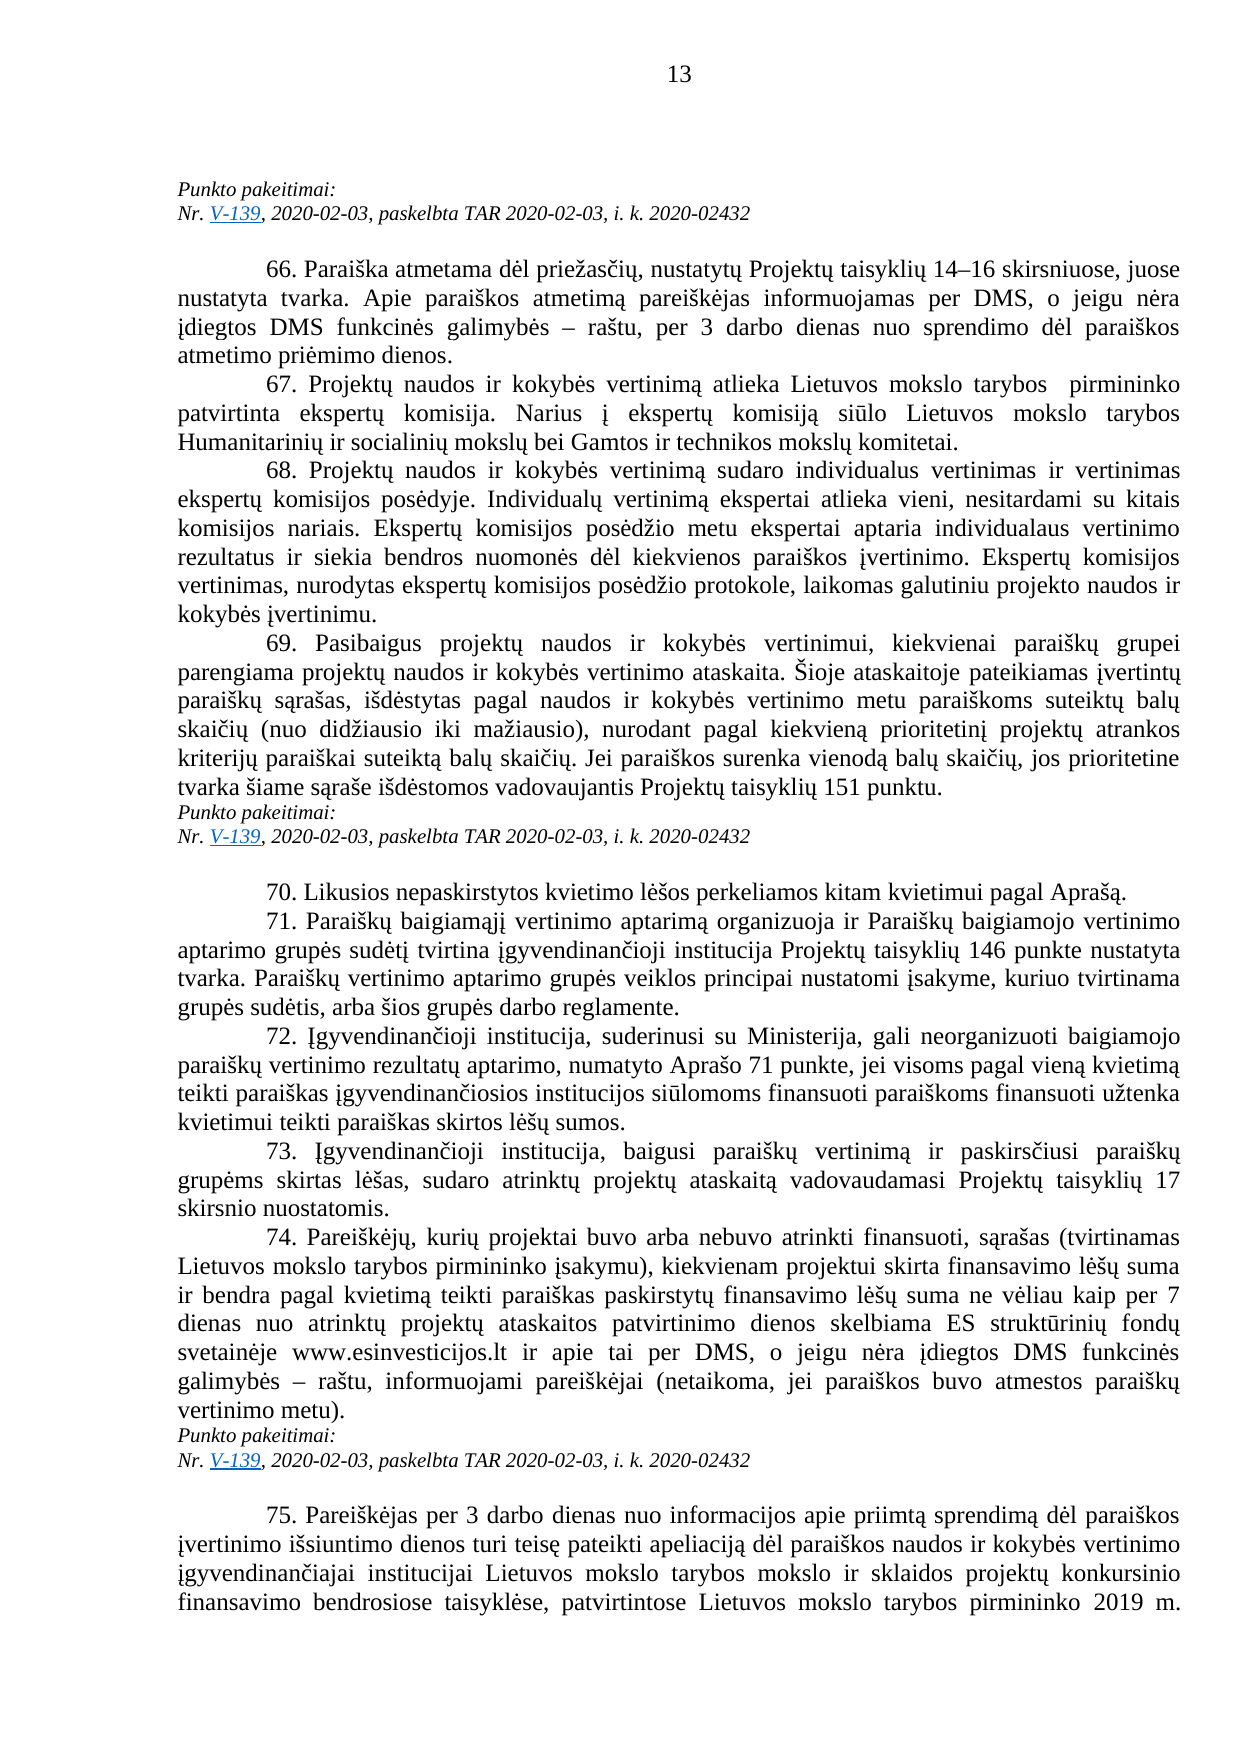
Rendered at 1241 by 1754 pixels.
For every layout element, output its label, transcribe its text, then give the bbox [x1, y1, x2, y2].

text 66. Paraiška atmetama dėl priežasčių, nustatytų Projektų taisyklių 14–16 skirsniuose, juose nustatyta tvarka. Apie paraiškos atmetimą pareiškėjas informuojamas per DMS, o jeigu nėra įdiegtos DMS funkcinės galimybės – raštu, per 3 darbo dienas nuo sprendimo dėl paraiškos atmetimo priėmimo dienos. [177, 254, 1181, 369]
text 67. Projektų naudos ir kokybės vertinimą atlieka Lietuvos mokslo tarybos pirmininko patvirtinta ekspertų komisija. Narius į ekspertų komisiją siūlo Lietuvos mokslo tarybos Humanitarinių ir socialinių mokslų bei Gamtos ir technikos mokslų komitetai. [177, 369, 1181, 455]
text 74. Pareiškėjų, kurių projektai buvo arba nebuvo atrinkti finansuoti, sąrašas (tvirtinamas Lietuvos mokslo tarybos pirmininko įsakymu), kiekvienam projektui skirta finansavimo lėšų suma ir bendra pagal kvietimą teikti paraiškas paskirstytų finansavimo lėšų suma ne vėliau kaip per 7 dienas nuo atrinktų projektų ataskaitos patvirtinimo dienos skelbiama ES struktūrinių fondų svetainėje www.esinvesticijos.lt ir apie tai per DMS, o jeigu nėra įdiegtos DMS funkcinės galimybės – raštu, informuojami pareiškėjai (netaikoma, jei paraiškos buvo atmestos paraiškų vertinimo metu). [177, 1222, 1181, 1423]
text Nr. V-139, 2020-02-03, paskelbta TAR 2020-02-03, i. k. 2020-02432 [177, 1447, 1181, 1472]
text Punkto pakeitimai: [177, 177, 1181, 201]
text Punkto pakeitimai: [177, 800, 1181, 824]
text Punkto pakeitimai: [177, 1423, 1181, 1447]
text 68. Projektų naudos ir kokybės vertinimą sudaro individualus vertinimas ir vertinimas ekspertų komisijos posėdyje. Individualų vertinimą ekspertai atlieka vieni, nesitardami su kitais komisijos nariais. Ekspertų komisijos posėdžio metu ekspertai aptaria individualaus vertinimo rezultatus ir siekia bendros nuomonės dėl kiekvienos paraiškos įvertinimo. Ekspertų komisijos vertinimas, nurodytas ekspertų komisijos posėdžio protokole, laikomas galutiniu projekto naudos ir kokybės įvertinimu. [177, 455, 1181, 628]
text 69. Pasibaigus projektų naudos ir kokybės vertinimui, kiekvienai paraiškų grupei parengiama projektų naudos ir kokybės vertinimo ataskaita. Šioje ataskaitoje pateikiamas įvertintų paraiškų sąrašas, išdėstytas pagal naudos ir kokybės vertinimo metu paraiškoms suteiktų balų skaičių (nuo didžiausio iki mažiausio), nurodant pagal kiekvieną prioritetinį projektų atrankos kriterijų paraiškai suteiktą balų skaičių. Jei paraiškos surenka vienodą balų skaičių, jos prioritetine tvarka šiame sąraše išdėstomos vadovaujantis Projektų taisyklių 151 punktu. [177, 628, 1181, 800]
text 70. Likusios nepaskirstytos kvietimo lėšos perkeliamos kitam kvietimui pagal Aprašą. [177, 877, 1181, 906]
text 75. Pareiškėjas per 3 darbo dienas nuo informacijos apie priimtą sprendimą dėl paraiškos įvertinimo išsiuntimo dienos turi teisę pateikti apeliaciją dėl paraiškos naudos ir kokybės vertinimo įgyvendinančiajai institucijai Lietuvos mokslo tarybos mokslo ir sklaidos projektų konkursinio finansavimo bendrosiose taisyklėse, patvirtintose Lietuvos mokslo tarybos pirmininko 2019 m. [177, 1500, 1181, 1615]
text Nr. V-139, 2020-02-03, paskelbta TAR 2020-02-03, i. k. 2020-02432 [177, 824, 1181, 848]
text Nr. V-139, 2020-02-03, paskelbta TAR 2020-02-03, i. k. 2020-02432 [177, 201, 1181, 225]
text 73. Įgyvendinančioji institucija, baigusi paraiškų vertinimą ir paskirsčiusi paraiškų grupėms skirtas lėšas, sudaro atrinktų projektų ataskaitą vadovaudamasi Projektų taisyklių 17 skirsnio nuostatomis. [177, 1136, 1181, 1222]
text 71. Paraiškų baigiamąjį vertinimo aptarimą organizuoja ir Paraiškų baigiamojo vertinimo aptarimo grupės sudėtį tvirtina įgyvendinančioji institucija Projektų taisyklių 146 punkte nustatyta tvarka. Paraiškų vertinimo aptarimo grupės veiklos principai nustatomi įsakyme, kuriuo tvirtinama grupės sudėtis, arba šios grupės darbo reglamente. [177, 906, 1181, 1021]
text 72. Įgyvendinančioji institucija, suderinusi su Ministerija, gali neorganizuoti baigiamojo paraiškų vertinimo rezultatų aptarimo, numatyto Aprašo 71 punkte, jei visoms pagal vieną kvietimą teikti paraiškas įgyvendinančiosios institucijos siūlomoms finansuoti paraiškoms finansuoti užtenka kvietimui teikti paraiškas skirtos lėšų sumos. [177, 1021, 1181, 1136]
